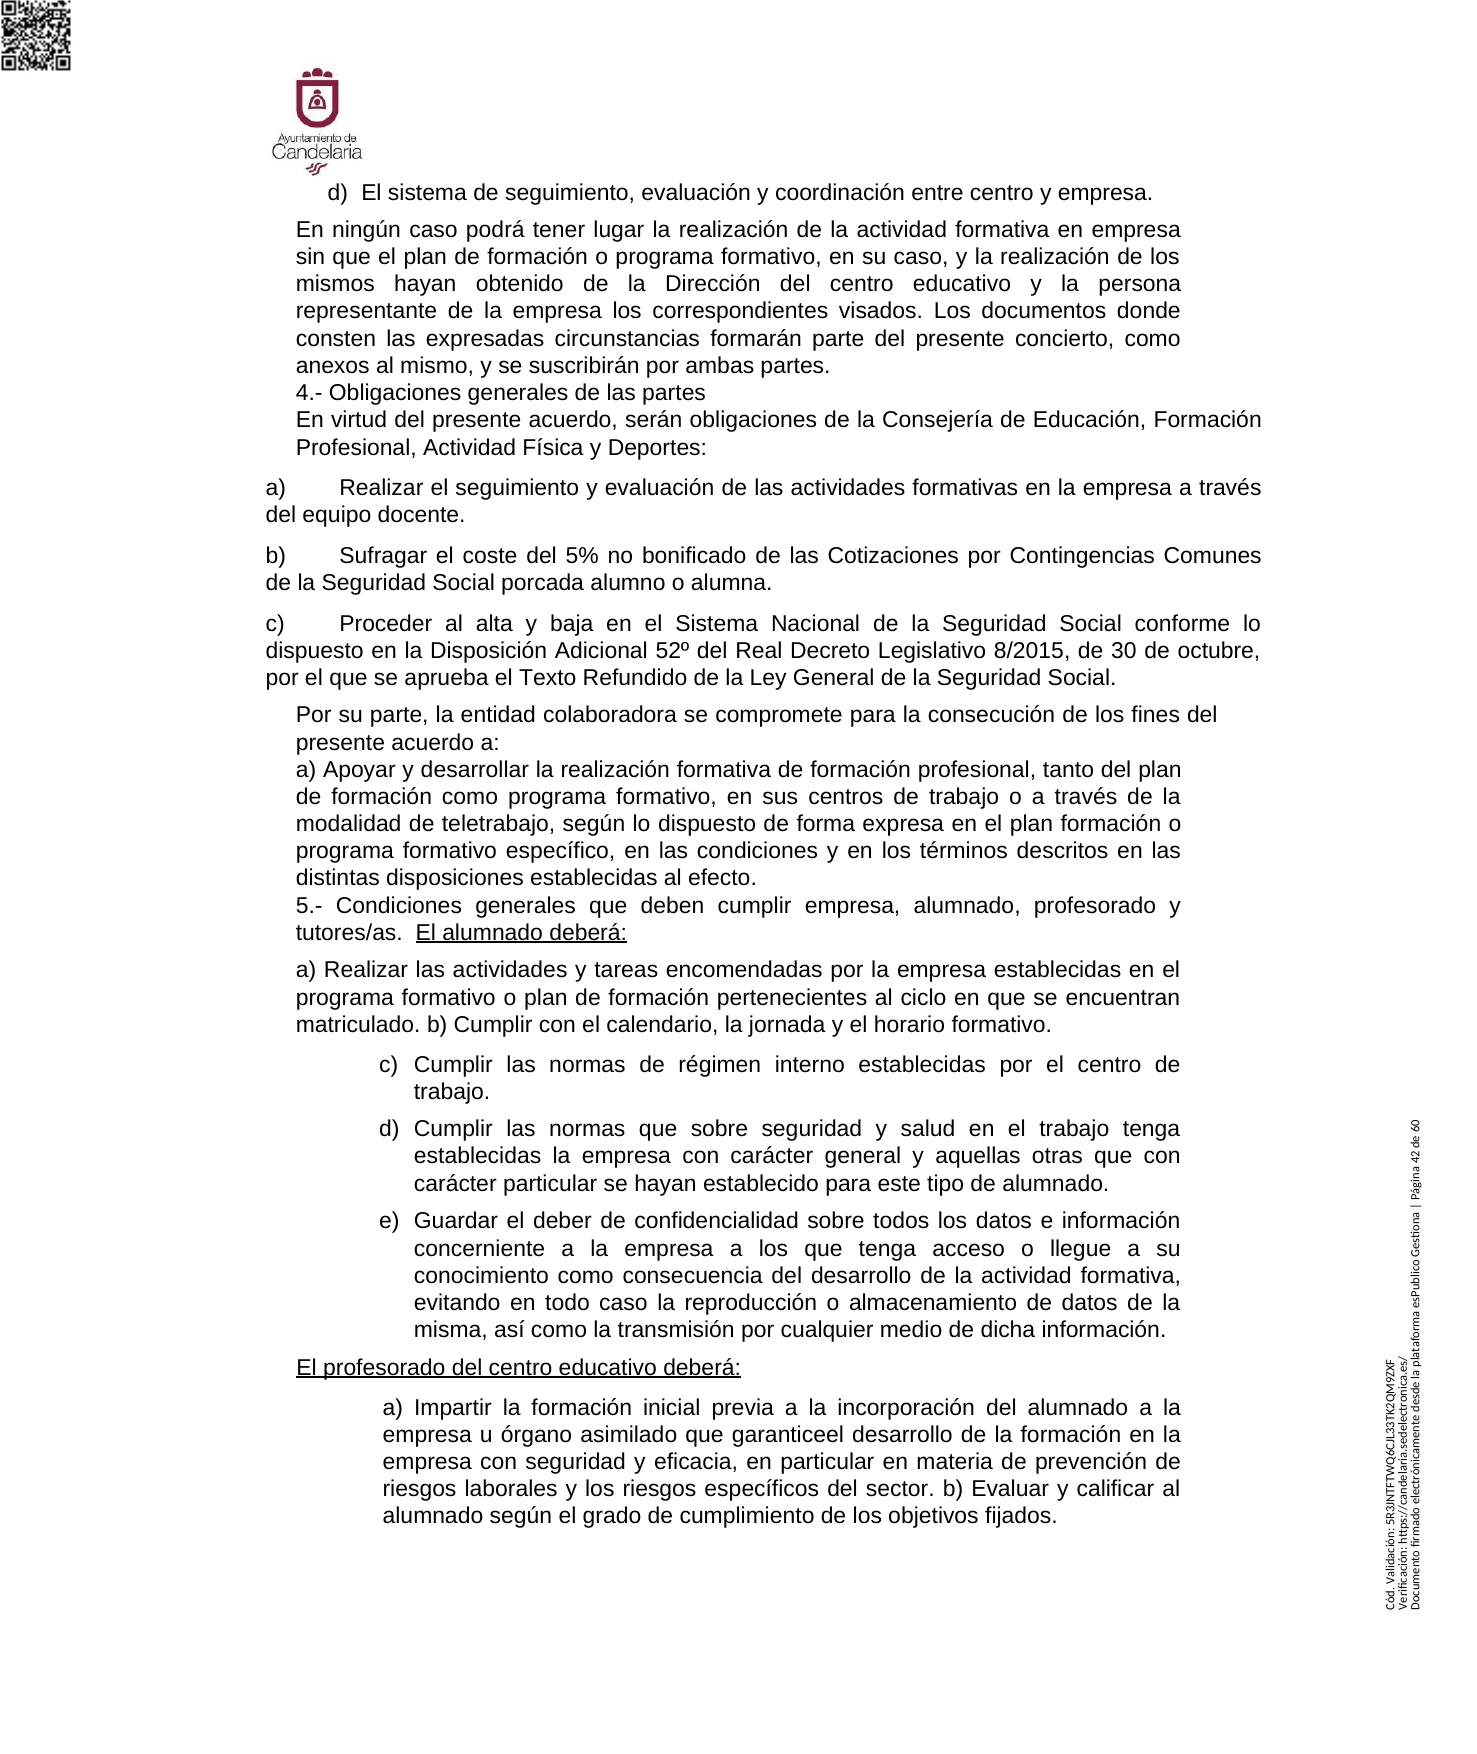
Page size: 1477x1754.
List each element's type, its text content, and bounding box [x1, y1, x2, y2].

list El sistema de seguimiento, evaluación y coordinación entre centro y empresa. [327, 178, 1204, 205]
text a) Impartir la formación inicial previa a la incorporación del alumnado a la empresa u órgano asimilado que garanticeel desarrollo de la formación en la empresa con seguridad y eficacia, en particular en materia de prevención de riesgos laborales y los riesgos específicos del sector. b) Evaluar y calificar al alumnado según el grado de cumplimiento de los objetivos fijados. [382, 1394, 1182, 1528]
text 4.- Obligaciones generales de las partes [296, 379, 1262, 405]
text En virtud del presente acuerdo, serán obligaciones de la Consejería de Educación, Formación Profesional, Actividad Física y Deportes: [296, 406, 1262, 460]
text 5.- Condiciones generales que deben cumplir empresa, alumnado, profesorado y tutores/as. El alumnado deberá: [296, 892, 1181, 945]
list Guardar el deber de confidencialidad sobre todos los datos e información concerniente a la empresa a los que tenga acceso o llegue a su conocimiento como consecuencia del desarrollo de la actividad formativa, evitando en todo caso la reproducción o almacenamiento de datos de la misma, así como la transmisión por cualquier medio de dicha información. [379, 1207, 1181, 1342]
list Proceder al alta y baja en el Sistema Nacional de la Seguridad Social conforme lo dispuesto en la Disposición Adicional 52º del Real Decreto Legislativo 8/2015, de 30 de octubre, por el que se aprueba el Texto Refundido de la Ley General de la Seguridad Social. [265, 610, 1262, 690]
text El profesorado del centro educativo deberá: [296, 1353, 1262, 1380]
text a) Apoyar y desarrollar la realización formativa de formación profesional, tanto del plan de formación como programa formativo, en sus centros de trabajo o a través de la modalidad de teletrabajo, según lo dispuesto de forma expresa en el plan formación o programa formativo específico, en las condiciones y en los términos descritos en las distintas disposiciones establecidas al efecto. [296, 756, 1182, 891]
list Realizar el seguimiento y evaluación de las actividades formativas en la empresa a través del equipo docente. [265, 474, 1262, 527]
list Cumplir las normas de régimen interno establecidas por el centro de trabajo. [379, 1051, 1181, 1104]
text En ningún caso podrá tener lugar la realización de la actividad formativa en empresa sin que el plan de formación o programa formativo, en su caso, y la realización de los mismos hayan obtenido de la Dirección del centro educativo y la persona representante de la empresa los correspondientes visados. Los documentos donde consten las expresadas circunstancias formarán parte del presente concierto, como anexos al mismo, y se suscribirán por ambas partes. [296, 216, 1182, 378]
list Sufragar el coste del 5% no bonificado de las Cotizaciones por Contingencias Comunes de la Seguridad Social porcada alumno o alumna. [265, 542, 1262, 595]
text Por su parte, la entidad colaboradora se compromete para la consecución de los fines del presente acuerdo a: [296, 701, 1218, 755]
list Cumplir las normas que sobre seguridad y salud en el trabajo tenga establecidas la empresa con carácter general y aquellas otras que con carácter particular se hayan establecido para este tipo de alumnado. [379, 1115, 1181, 1196]
text a) Realizar las actividades y tareas encomendadas por la empresa establecidas en el programa formativo o plan de formación pertenecientes al ciclo en que se encuentran matriculado. b) Cumplir con el calendario, la jornada y el horario formativo. [296, 956, 1181, 1037]
